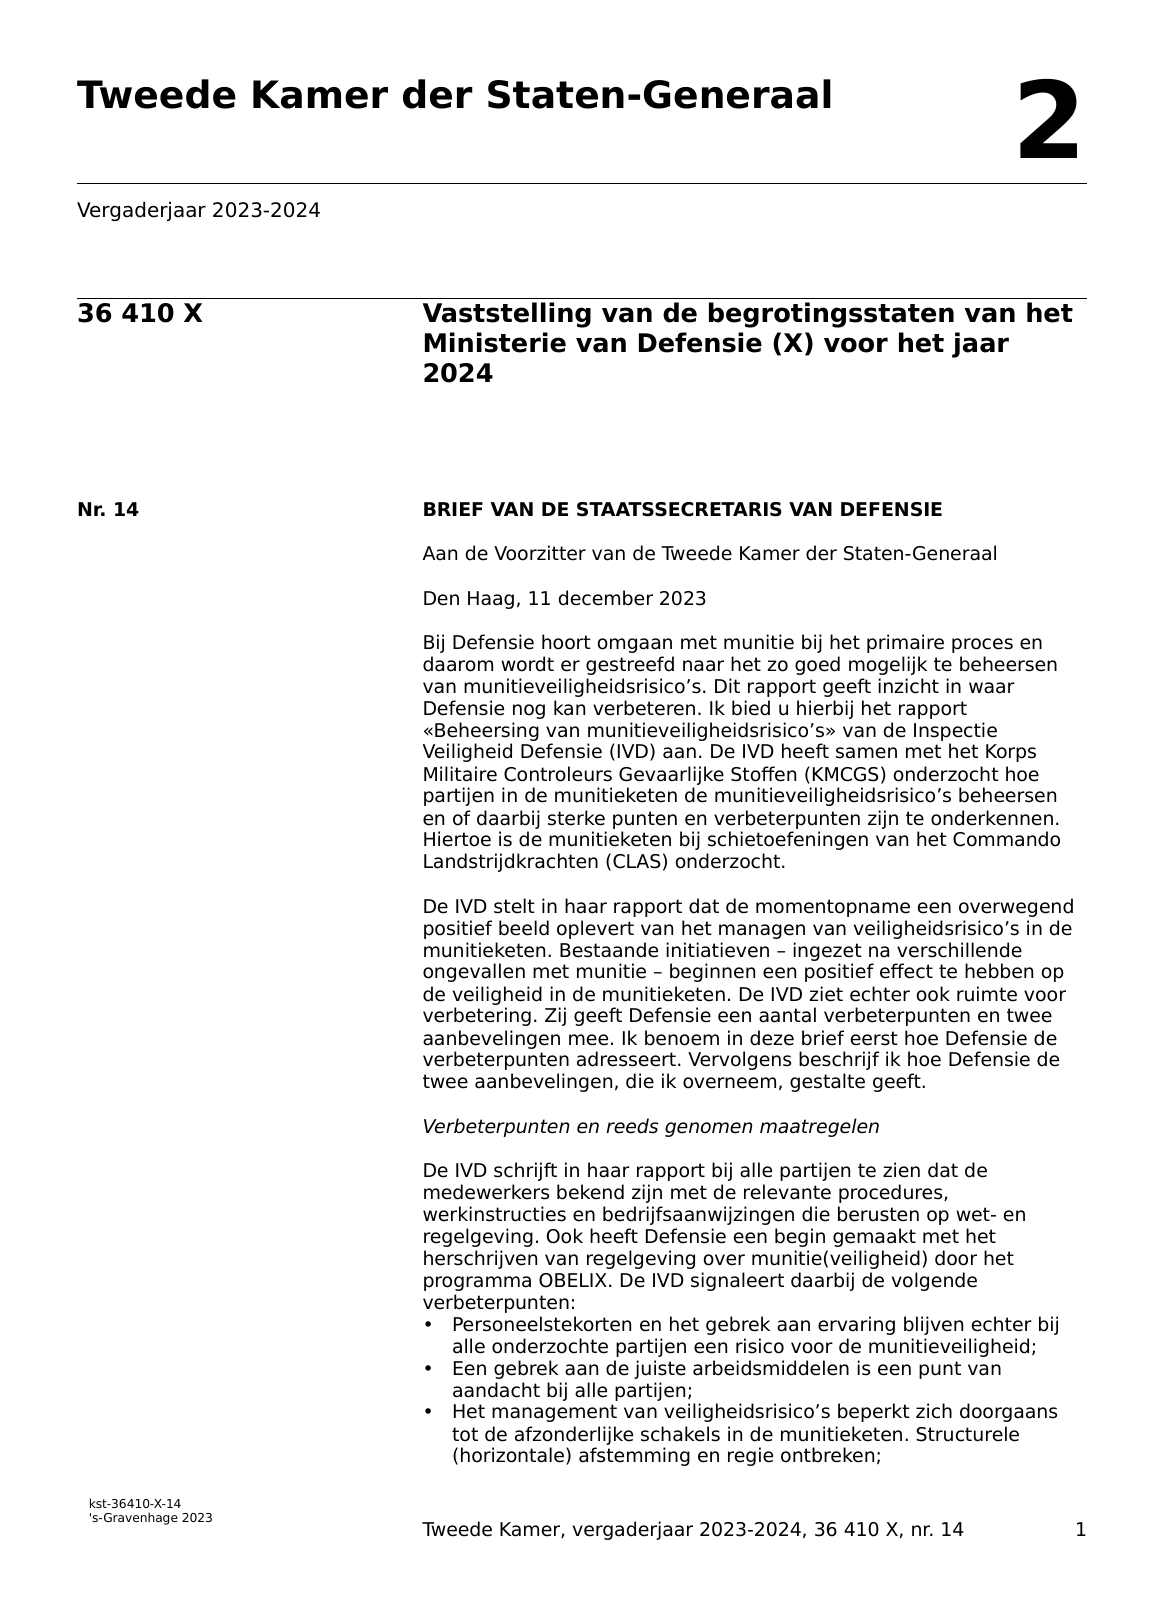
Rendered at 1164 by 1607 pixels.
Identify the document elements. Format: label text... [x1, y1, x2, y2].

subtitle 36 410 X Vaststelling van de begrotingsstaten van het Ministerie van Defensie (X) voor het jaar 2024 [77, 299, 1087, 388]
subtitle Verbeterpunten en reeds genomen maatregelen [422, 1116, 1087, 1137]
text 's-Gravenhage 2023 [88, 1511, 323, 1525]
text kst-36410-X-14 [88, 1497, 323, 1511]
table_header 2 [886, 59, 1087, 183]
text De IVD stelt in haar rapport dat de momentopname een overwegend positief beeld oplevert van het managen van veiligheidsrisico’s in de munitieketen. Bestaande initiatieven – ingezet na verschillende ongevallen met munitie – beginnen een positief effect te hebben op de veiligheid in de munitieketen. De IVD ziet echter ook ruimte voor verbetering. Zij geeft Defensie een aantal verbeterpunten en twee aanbevelingen mee. Ik benoem in deze brief eerst hoe Defensie de verbeterpunten adresseert. Vervolgens beschrijf ik hoe Defensie de twee aanbevelingen, die ik overneem, gestalte geeft. [422, 896, 1087, 1093]
table_cell Vergaderjaar 2023-2024 [77, 184, 1087, 298]
text Den Haag, 11 december 2023 [422, 587, 1087, 609]
text • Een gebrek aan de juiste arbeidsmiddelen is een punt van aandacht bij alle partijen; [422, 1357, 1087, 1401]
text De IVD schrijft in haar rapport bij alle partijen te zien dat de medewerkers bekend zijn met de relevante procedures, werkinstructies en bedrijfsaanwijzingen die berusten op wet- en regelgeving. Ook heeft Defensie een begin gemaakt met het herschrijven van regelgeving over munitie(veiligheid) door het programma OBELIX. De IVD signaleert daarbij de volgende verbeterpunten: [422, 1160, 1087, 1313]
subtitle Nr. 14 BRIEF VAN DE STAATSSECRETARIS VAN DEFENSIE [77, 499, 1087, 521]
text Bij Defensie hoort omgaan met munitie bij het primaire proces en daarom wordt er gestreefd naar het zo goed mogelijk te beheersen van munitieveiligheidsrisico’s. Dit rapport geeft inzicht in waar Defensie nog kan verbeteren. Ik bied u hierbij het rapport «Beheersing van munitieveiligheidsrisico’s» van de Inspectie Veiligheid Defensie (IVD) aan. De IVD heeft samen met het Korps Militaire Controleurs Gevaarlijke Stoffen (KMCGS) onderzocht hoe partijen in de munitieketen de munitieveiligheidsrisico’s beheersen en of daarbij sterke punten en verbeterpunten zijn te onderkennen. Hiertoe is de munitieketen bij schietoefeningen van het Commando Landstrijdkrachten (CLAS) onderzocht. [422, 632, 1087, 873]
text • Personeelstekorten en het gebrek aan ervaring blijven echter bij alle onderzochte partijen een risico voor de munitieveiligheid; [422, 1313, 1087, 1357]
text Aan de Voorzitter van de Tweede Kamer der Staten-Generaal [422, 543, 1087, 565]
text • Het management van veiligheidsrisico’s beperkt zich doorgaans tot de afzonderlijke schakels in de munitieketen. Structurele (horizontale) afstemming en regie ontbreken; [422, 1401, 1087, 1467]
table_header Tweede Kamer der Staten-Generaal [77, 59, 886, 183]
